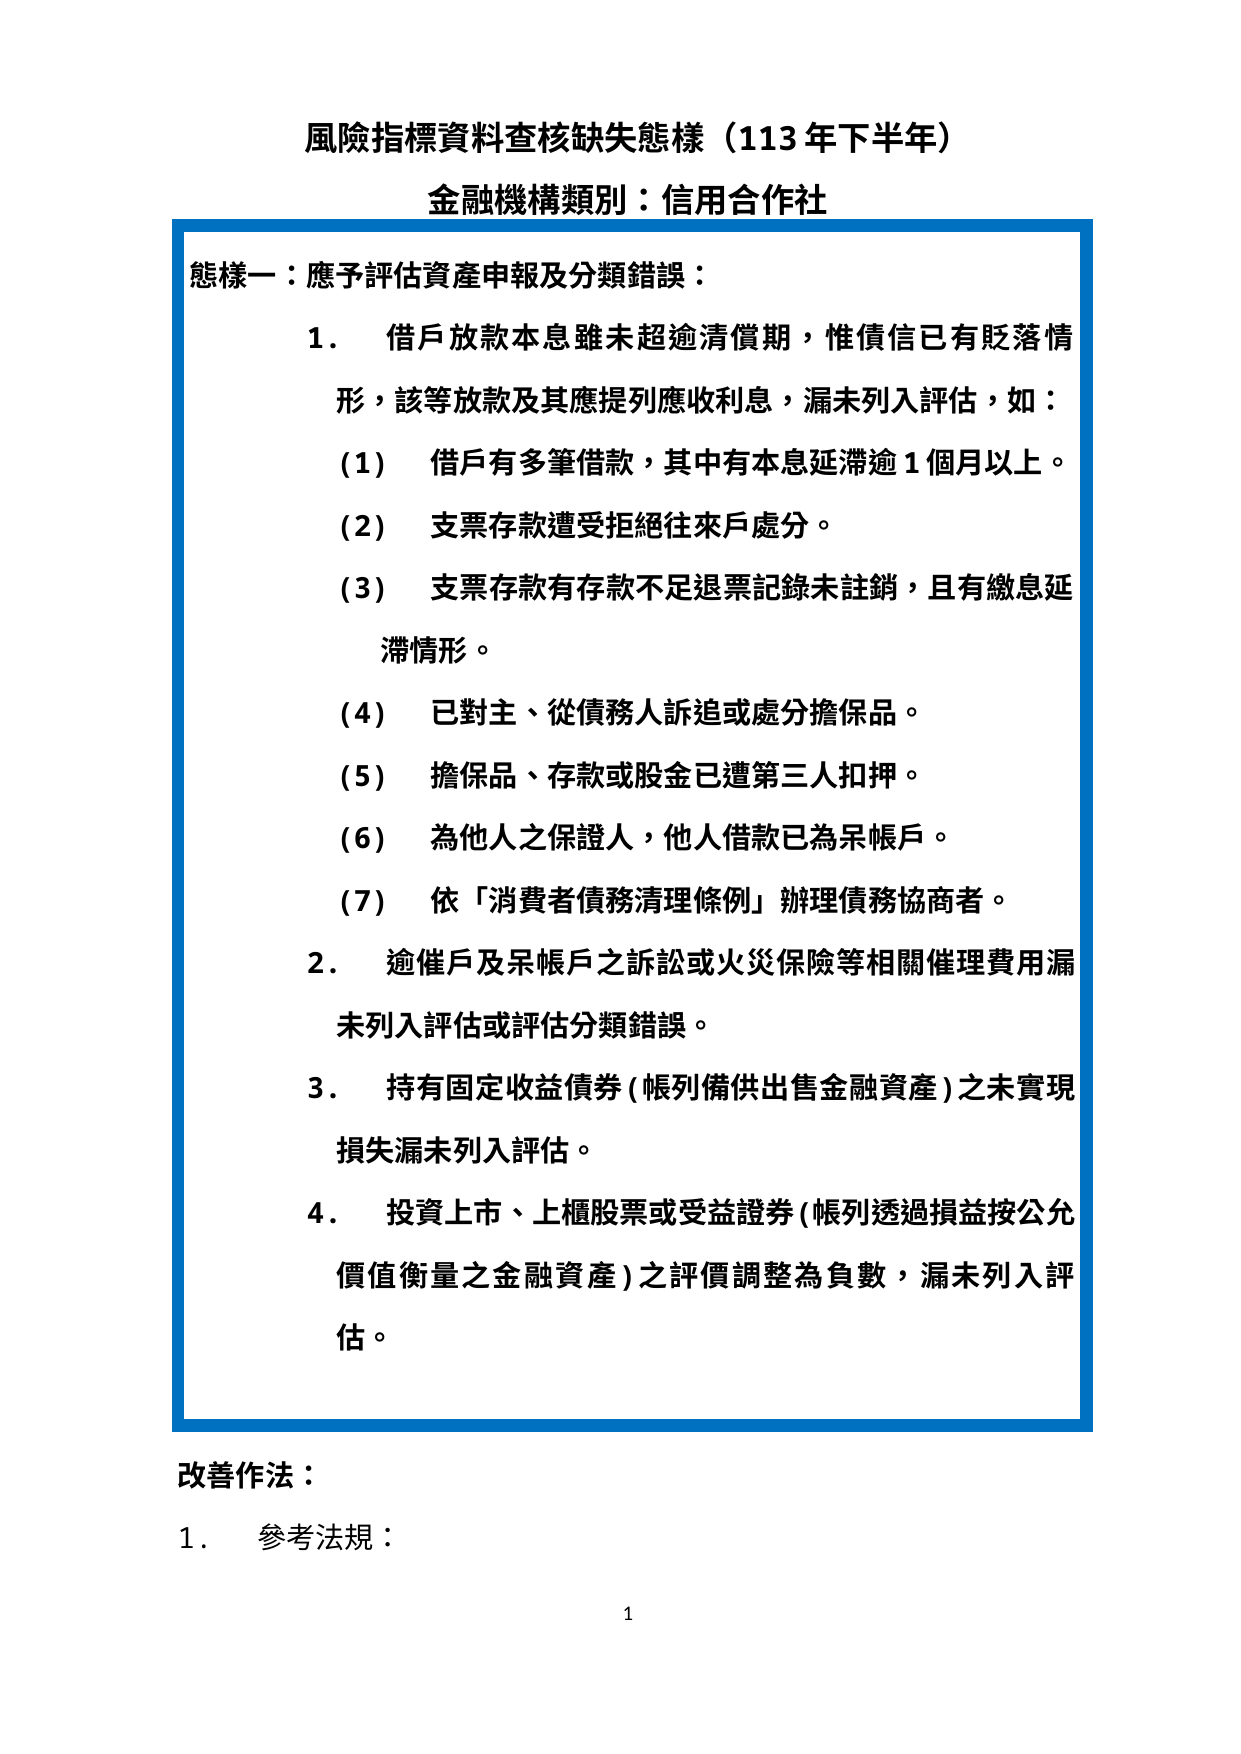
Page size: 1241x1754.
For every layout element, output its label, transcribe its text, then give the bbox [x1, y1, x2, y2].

text 改善作法： [177, 1432, 1092, 1494]
text 金融機構類別：信用合作社 [162, 157, 1092, 219]
table_header 態樣一：應予評估資產申報及分類錯誤： 借戶放款本息雖未超逾清償期，惟債信已有貶落情形，該等放款及其應提列應收利息，漏未列入評估，如： 借戶有多筆借款，其中有本息延滯逾1個月以上。 支票存款遭受拒絕往來戶處分。 支票存款有存款不足退票記錄未註銷，且有繳息延滯情形。 已對主、從債務人訴追或處分擔保品。 擔保品、存款或股金已遭第三人扣押。 為他人之保證人，他人借款已為呆帳戶。 依「消費者債務清理條例」辦理債務協商者。 逾催戶及呆帳戶之訴訟或火災保險等相關催理費用漏未列入評估或評估分類錯誤。 持有固定收益債券(帳列備供出售金融資產)之未實現損失漏未列入評估。 投資上市、上櫃股票或受益證券(帳列透過損益按公允價值衡量之金融資產)之評價調整為負數，漏未列入評估。 [184, 232, 1080, 1419]
text 風險指標資料查核缺失態樣（113年下半年） [162, 94, 1113, 157]
list 參考法規： [177, 1494, 1092, 1557]
